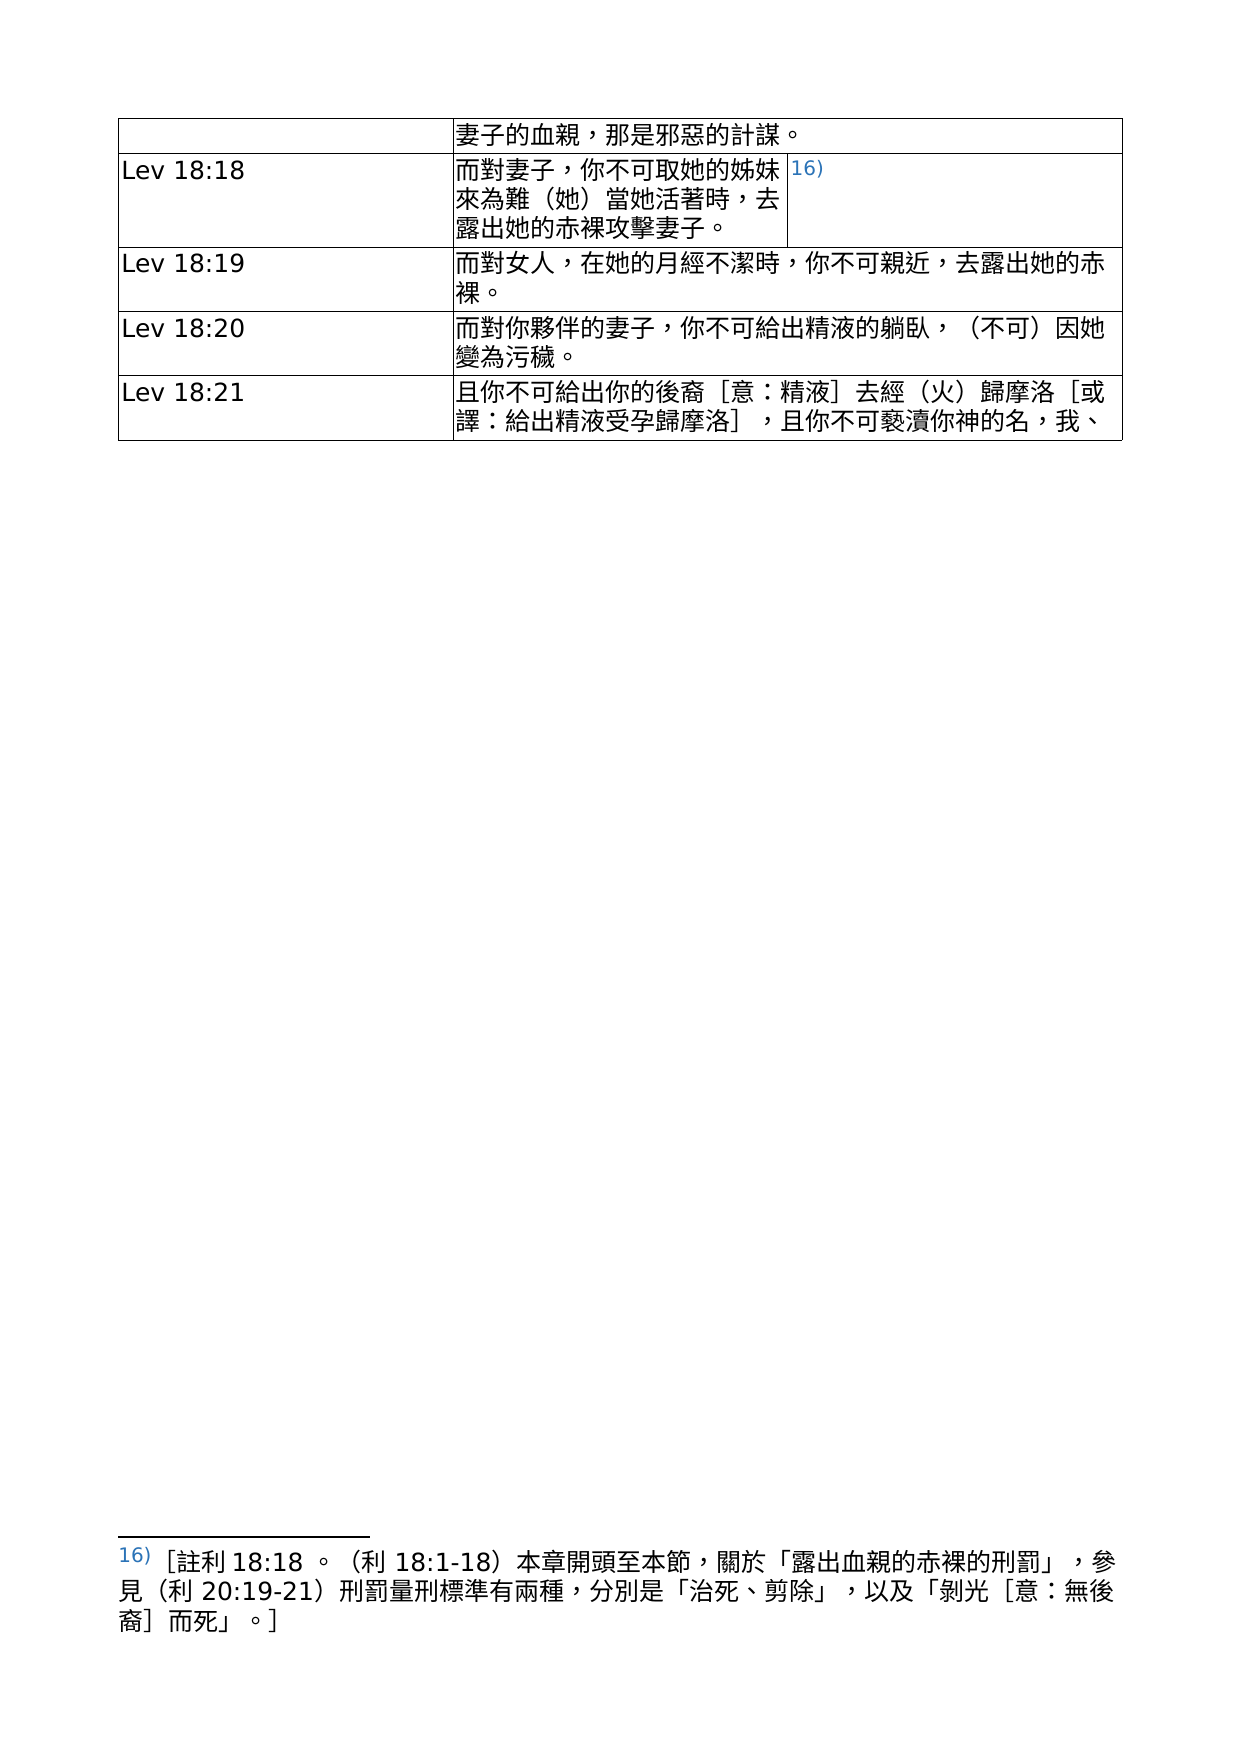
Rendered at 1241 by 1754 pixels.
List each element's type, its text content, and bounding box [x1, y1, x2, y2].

table_cell 妻子的血親，那是邪惡的計謀。 [454, 119, 1122, 153]
table_cell 而對女人，在她的月經不潔時，你不可親近，去露出她的赤裸。 [454, 248, 1122, 311]
table_cell Lev 18:21 [119, 376, 453, 439]
table_cell [119, 119, 453, 153]
table_cell 而對妻子，你不可取她的姊妹來為難（她）當她活著時，去露出她的赤裸攻擊妻子。 [454, 154, 787, 247]
table_cell 而對你夥伴的妻子，你不可給出精液的躺臥，（不可）因她變為污穢。 [454, 312, 1122, 375]
table_cell Lev 18:20 [119, 312, 453, 375]
table_cell Lev 18:18 [119, 154, 453, 247]
table_cell 且你不可給出你的後裔［意：精液］去經（火）歸摩洛［或譯：給出精液受孕歸摩洛］，且你不可褻瀆你神的名，我、 [454, 376, 1122, 439]
table_cell Lev 18:19 [119, 248, 453, 311]
table_cell [788, 154, 1122, 247]
